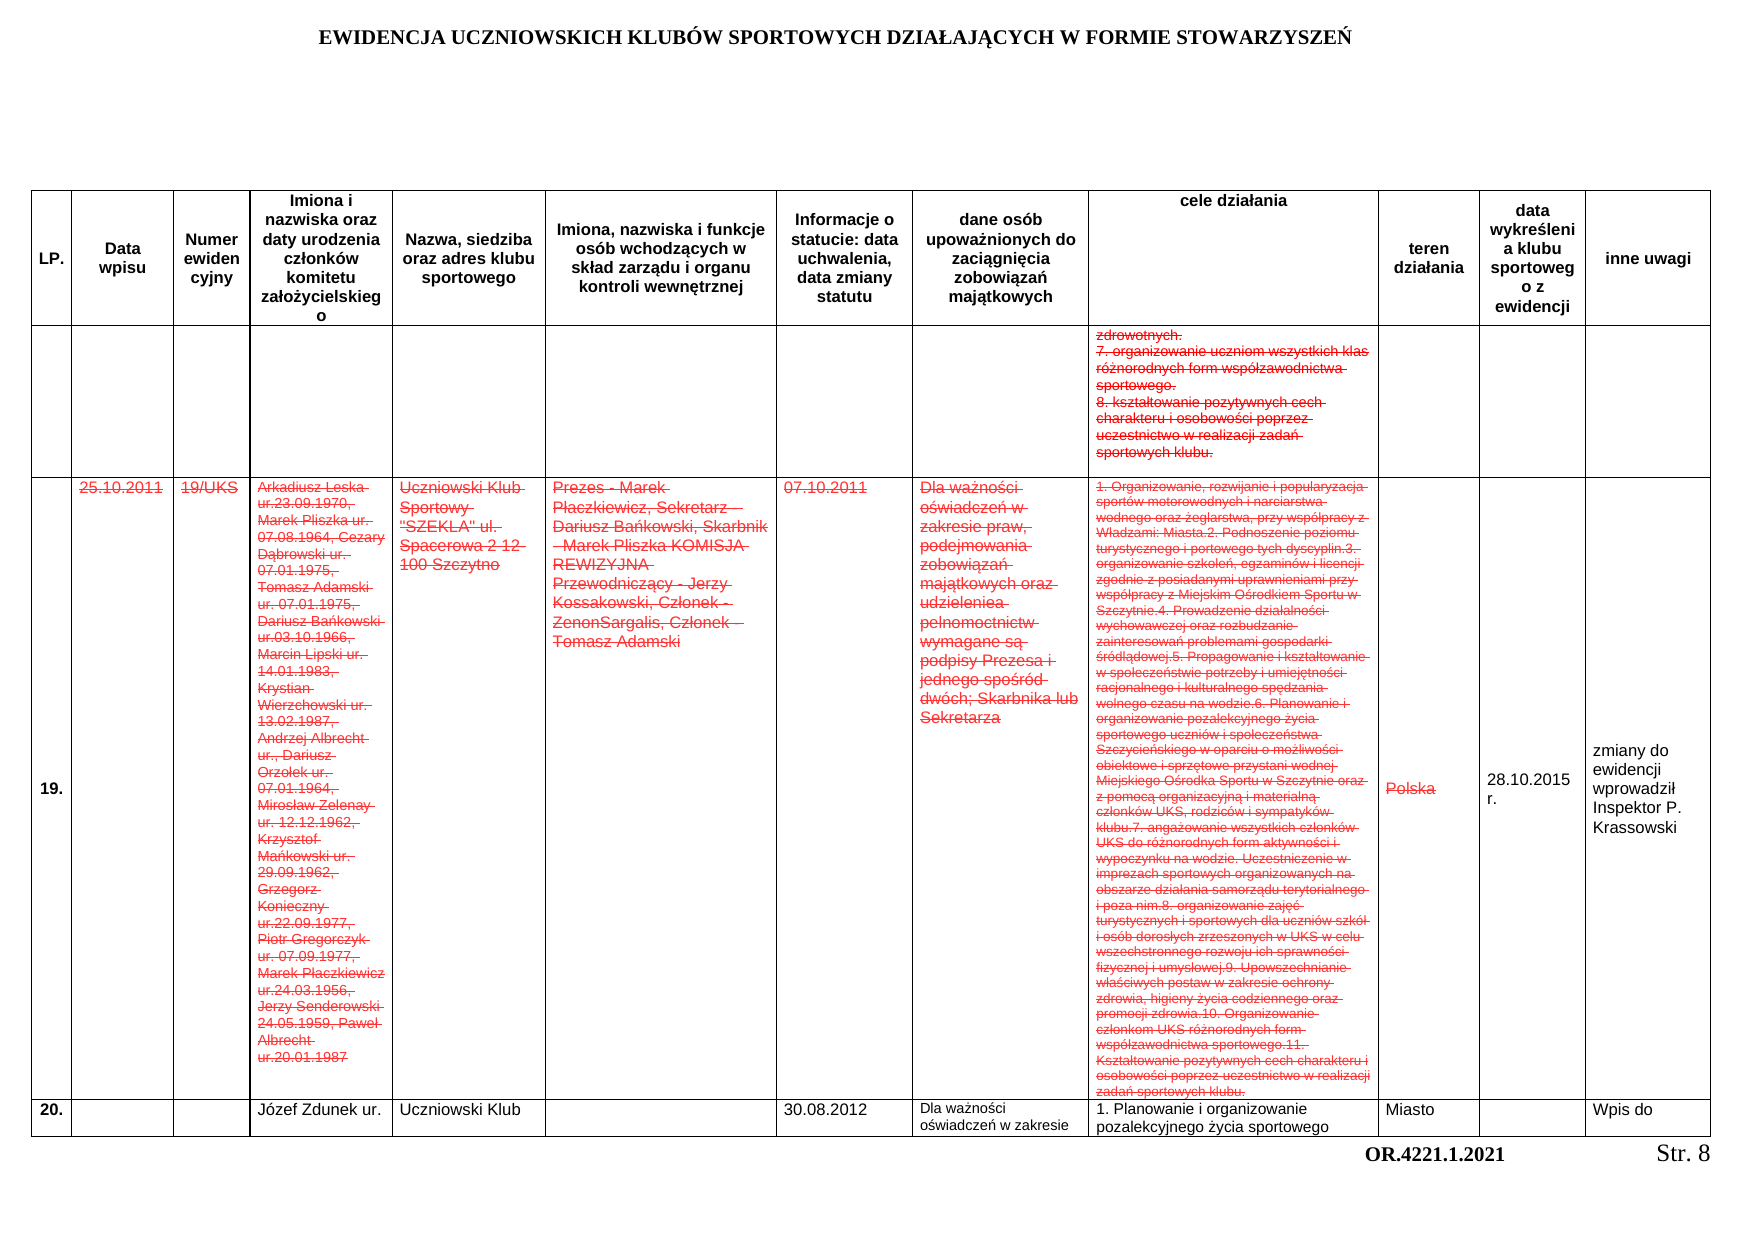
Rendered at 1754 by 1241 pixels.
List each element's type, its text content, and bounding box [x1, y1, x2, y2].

table_header LP. [32, 191, 71, 325]
table_cell [1379, 326, 1479, 477]
table_cell Józef Zdunek ur. [251, 1100, 392, 1136]
table_cell 19. [32, 478, 71, 1099]
table_cell zmiany do ewidencji wprowadził Inspektor P. Krassowski [1586, 478, 1710, 1099]
table_cell Arkadiusz Leska ur.23.09.1970, Marek Pliszka ur. 07.08.1964, Cezary Dąbrowski ur. 07.01.1975, Tomasz Adamski ur. 07.01.1975, Dariusz Bańkowski ur.03.10.1966, Marcin Lipski ur. 14.01.1983, Krystian Wierzchowski ur. 13.02.1987, Andrzej Albrecht ur., Dariusz Orzołek ur. 07.01.1964, Mirosław Zelenay ur. 12.12.1962, Krzysztof Mańkowski ur. 29.09.1962, Grzegorz Konieczny ur.22.09.1977, Piotr Gregorczyk ur. 07.09.1977, Marek Płaczkiewicz ur.24.03.1956, Jerzy Senderowski 24.05.1959, Paweł Albrecht ur.20.01.1987 [251, 478, 392, 1099]
table_cell Wpis do [1586, 1100, 1710, 1136]
table_cell [546, 1100, 776, 1136]
table_cell 28.10.2015 r. [1480, 478, 1585, 1099]
table_cell [174, 326, 249, 477]
table_header teren działania [1379, 191, 1479, 325]
table_cell [1586, 326, 1710, 477]
table_cell 19/UKS [174, 478, 249, 1099]
table_cell [72, 1100, 173, 1136]
table_header Nazwa, siedziba oraz adres klubu sportowego [393, 191, 545, 325]
table_cell [1480, 326, 1585, 477]
table_cell Miasto [1379, 1100, 1479, 1136]
table_cell [777, 326, 912, 477]
table_cell Polska [1379, 478, 1479, 1099]
table_header Numer ewidencyjny [174, 191, 249, 325]
table_cell [393, 326, 545, 477]
table_cell [251, 326, 392, 477]
table_cell Dla ważności oświadczeń w zakresie praw, podejmowania zobowiązań majątkowych oraz udzieleniea pelnomoctnictw wymagane są podpisy Prezesa i jednego spośród dwóch; Skarbnika lub Sekretarza [913, 478, 1088, 1099]
table_cell Prezes - Marek Płaczkiewicz, Sekretarz - Dariusz Bańkowski, Skarbnik - Marek Pliszka KOMISJA REWIZYJNA Przewodniczący - Jerzy Kossakowski, Członek - ZenonSargalis, Członek - Tomasz Adamski [546, 478, 776, 1099]
table_cell 20. [32, 1100, 71, 1136]
table_cell 1. Organizowanie, rozwijanie i popularyzacja sportów motorowodnych i narciarstwa wodnego oraz żeglarstwa, przy współpracy z Władzami: Miasta.2. Podnoszenie poziomu turystycznego i portowego tych dyscyplin.3. organizowanie szkoleń, egzaminów i licencji zgodnie z posiadanymi uprawnieniami przy współpracy z Miejskim Ośrodkiem Sportu w Szczytnie.4. Prowadzenie działalności wychowawczej oraz rozbudzanie zainteresowań problemami gospodarki śródlądowej.5. Propagowanie i kształtowanie w społeczeństwie potrzeby i umiejętności racjonalnego i kulturalnego spędzania wolnego czasu na wodzie.6. Planowanie i organizowanie pozalekcyjnego życia sportowego uczniów i społeczeństwa Szczycieńskiego w oparciu o możliwości obiektowe i sprzętowe przystani wodnej Miejskiego Ośrodka Sportu w Szczytnie oraz z pomocą organizacyjną i materialną członków UKS, rodziców i sympatyków klubu.7. angażowanie wszystkich członków UKS do różnorodnych form aktywności i wypoczynku na wodzie. Uczestniczenie w imprezach sportowych organizowanych na obszarze działania samorządu terytorialnego i poza nim.8. organizowanie zajęć turystycznych i sportowych dla uczniów szkół i osób dorosłych zrzeszonych w UKS w celu wszechstronnego rozwoju ich sprawności fizycznej i umysłowej.9. Upowszechnianie właściwych postaw w zakresie ochrony zdrowia, higieny życia codziennego oraz promocji zdrowia.10. Organizowanie członkom UKS różnorodnych form współzawodnictwa sportowego.11. Kształtowanie pozytywnych cech charakteru i osobowości poprzez uczestnictwo w realizacji zadań sportowych klubu. [1089, 478, 1378, 1099]
table_cell 25.10.2011 [72, 478, 173, 1099]
table_header data wykreślenia klubu sportowego z ewidencji [1480, 191, 1585, 325]
table_cell [1480, 1100, 1585, 1136]
table_header Informacje o statucie: data uchwalenia, data zmiany statutu [777, 191, 912, 325]
table_cell zdrowotnych. 7. organizowanie uczniom wszystkich klas różnorodnych form współzawodnictwa sportowego. 8. kształtowanie pozytywnych cech charakteru i osobowości poprzez uczestnictwo w realizacji zadań sportowych klubu. [1089, 326, 1378, 477]
table_cell [174, 1100, 249, 1136]
table_cell Uczniowski Klub [393, 1100, 545, 1136]
table_header Data wpisu [72, 191, 173, 325]
table_cell [72, 326, 173, 477]
table_cell [546, 326, 776, 477]
table_cell 30.08.2012 [777, 1100, 912, 1136]
table_header inne uwagi [1586, 191, 1710, 325]
table_header Imiona, nazwiska i funkcje osób wchodzących w skład zarządu i organu kontroli wewnętrznej [546, 191, 776, 325]
table_cell Uczniowski Klub Sportowy "SZEKLA" ul. Spacerowa 2 12-100 Szczytno [393, 478, 545, 1099]
table_header dane osób upoważnionych do zaciągnięcia zobowiązań majątkowych [913, 191, 1088, 325]
table_cell [32, 326, 71, 477]
table_cell [913, 326, 1088, 477]
table_header Imiona i nazwiska oraz daty urodzenia członków komitetu założycielskiego [251, 191, 392, 325]
table_cell 1. Planowanie i organizowanie pozalekcyjnego życia sportowego [1089, 1100, 1378, 1136]
table_header cele działania [1089, 191, 1378, 325]
table_cell Dla ważności oświadczeń w zakresie [913, 1100, 1088, 1136]
table_cell 07.10.2011 [777, 478, 912, 1099]
